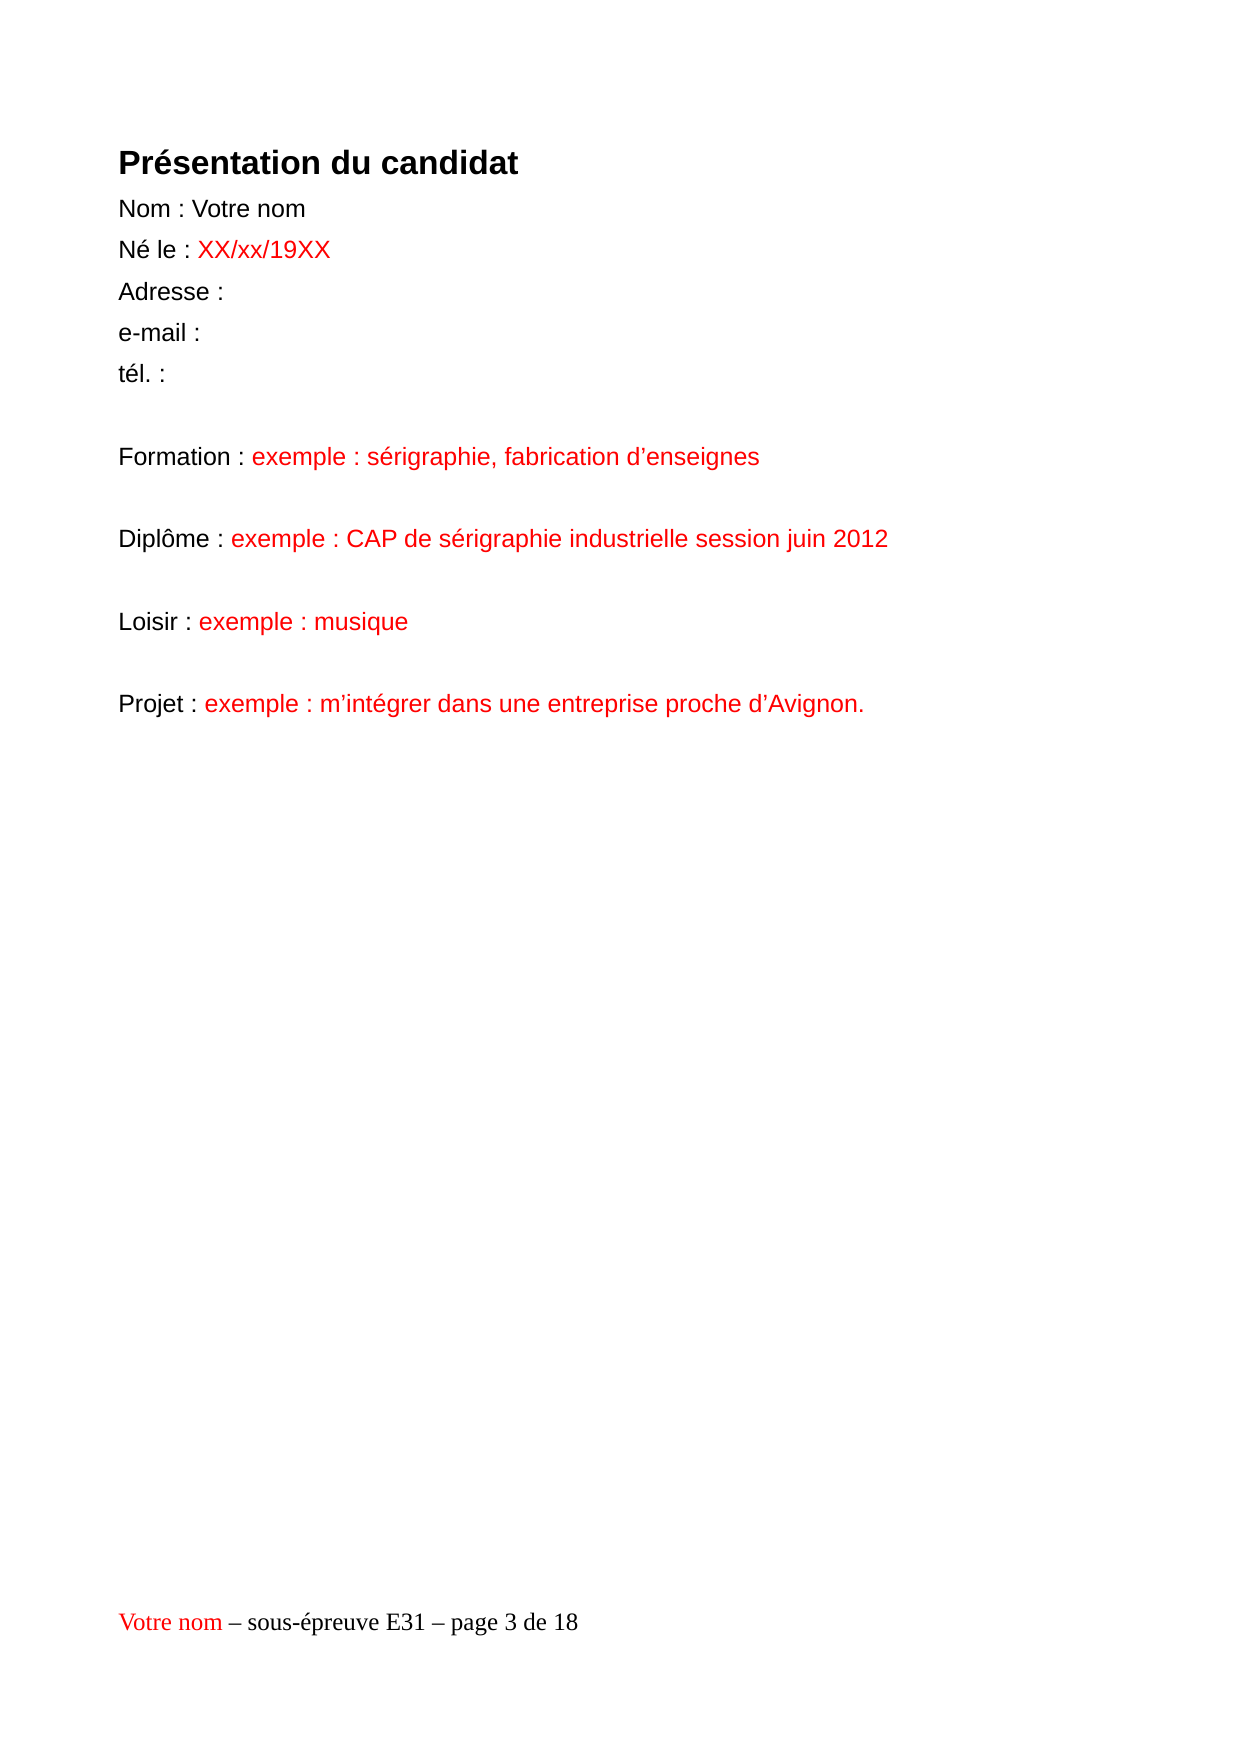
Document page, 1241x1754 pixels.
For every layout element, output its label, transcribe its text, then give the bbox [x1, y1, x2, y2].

subtitle Présentation du candidat [118, 143, 1122, 182]
text Nom : Votre nom [118, 194, 1122, 223]
text Né le : XX/xx/19XX [118, 236, 1122, 264]
text Projet : exemple : m’intégrer dans une entreprise proche d’Avignon. [118, 689, 1122, 718]
text Adresse : [118, 277, 1122, 306]
text tél. : [118, 359, 1122, 388]
text Loisir : exemple : musique [118, 607, 1122, 636]
text e-mail : [118, 318, 1122, 347]
text Diplôme : exemple : CAP de sérigraphie industrielle session juin 2012 [118, 524, 1122, 553]
text Formation : exemple : sérigraphie, fabrication d’enseignes [118, 442, 1122, 471]
